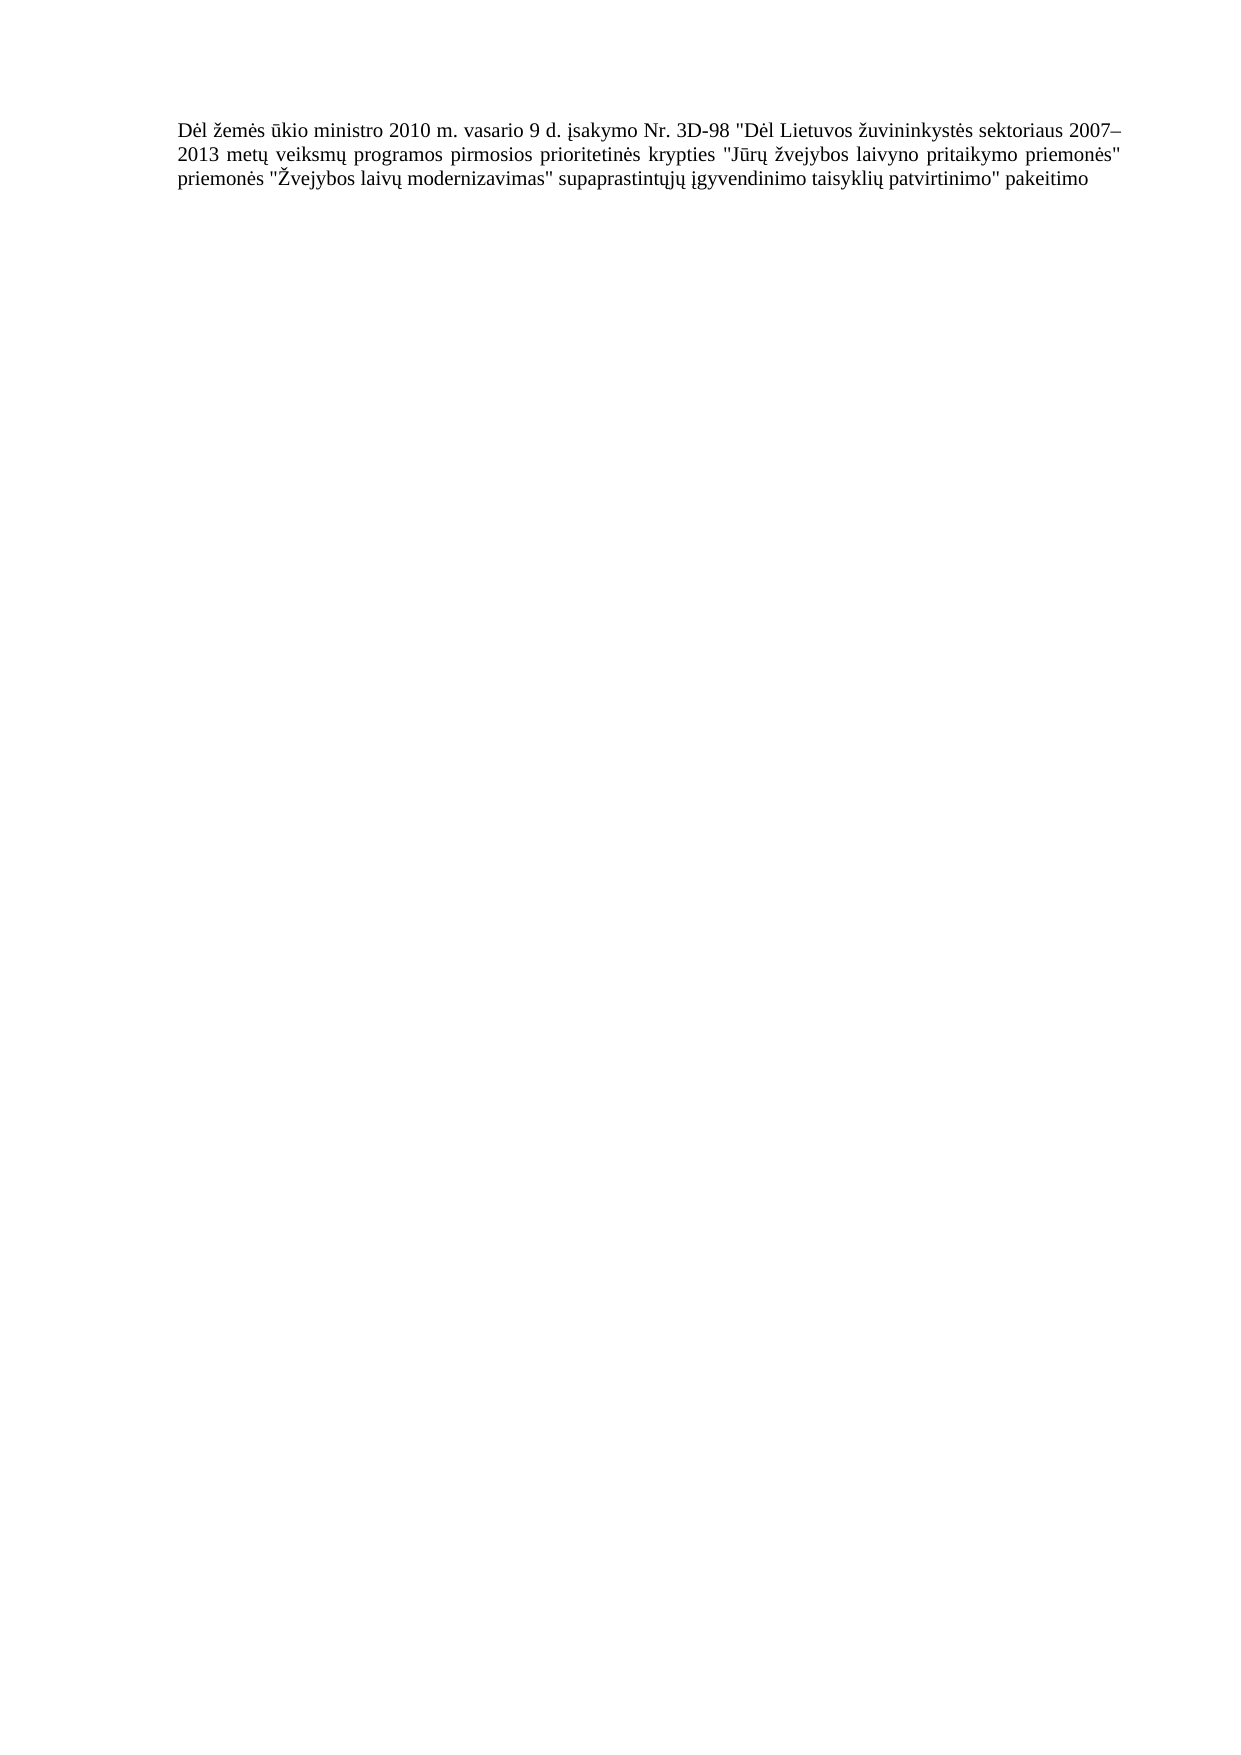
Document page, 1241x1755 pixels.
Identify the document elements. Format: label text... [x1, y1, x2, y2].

text Dėl žemės ūkio ministro 2010 m. vasario 9 d. įsakymo Nr. 3D-98 "Dėl Lietuvos žuvininkystės sektoriaus 2007–2013 metų veiksmų programos pirmosios prioritetinės krypties "Jūrų žvejybos laivyno pritaikymo priemonės" priemonės "Žvejybos laivų modernizavimas" supaprastintųjų įgyvendinimo taisyklių patvirtinimo" pakeitimo [177, 118, 1122, 190]
